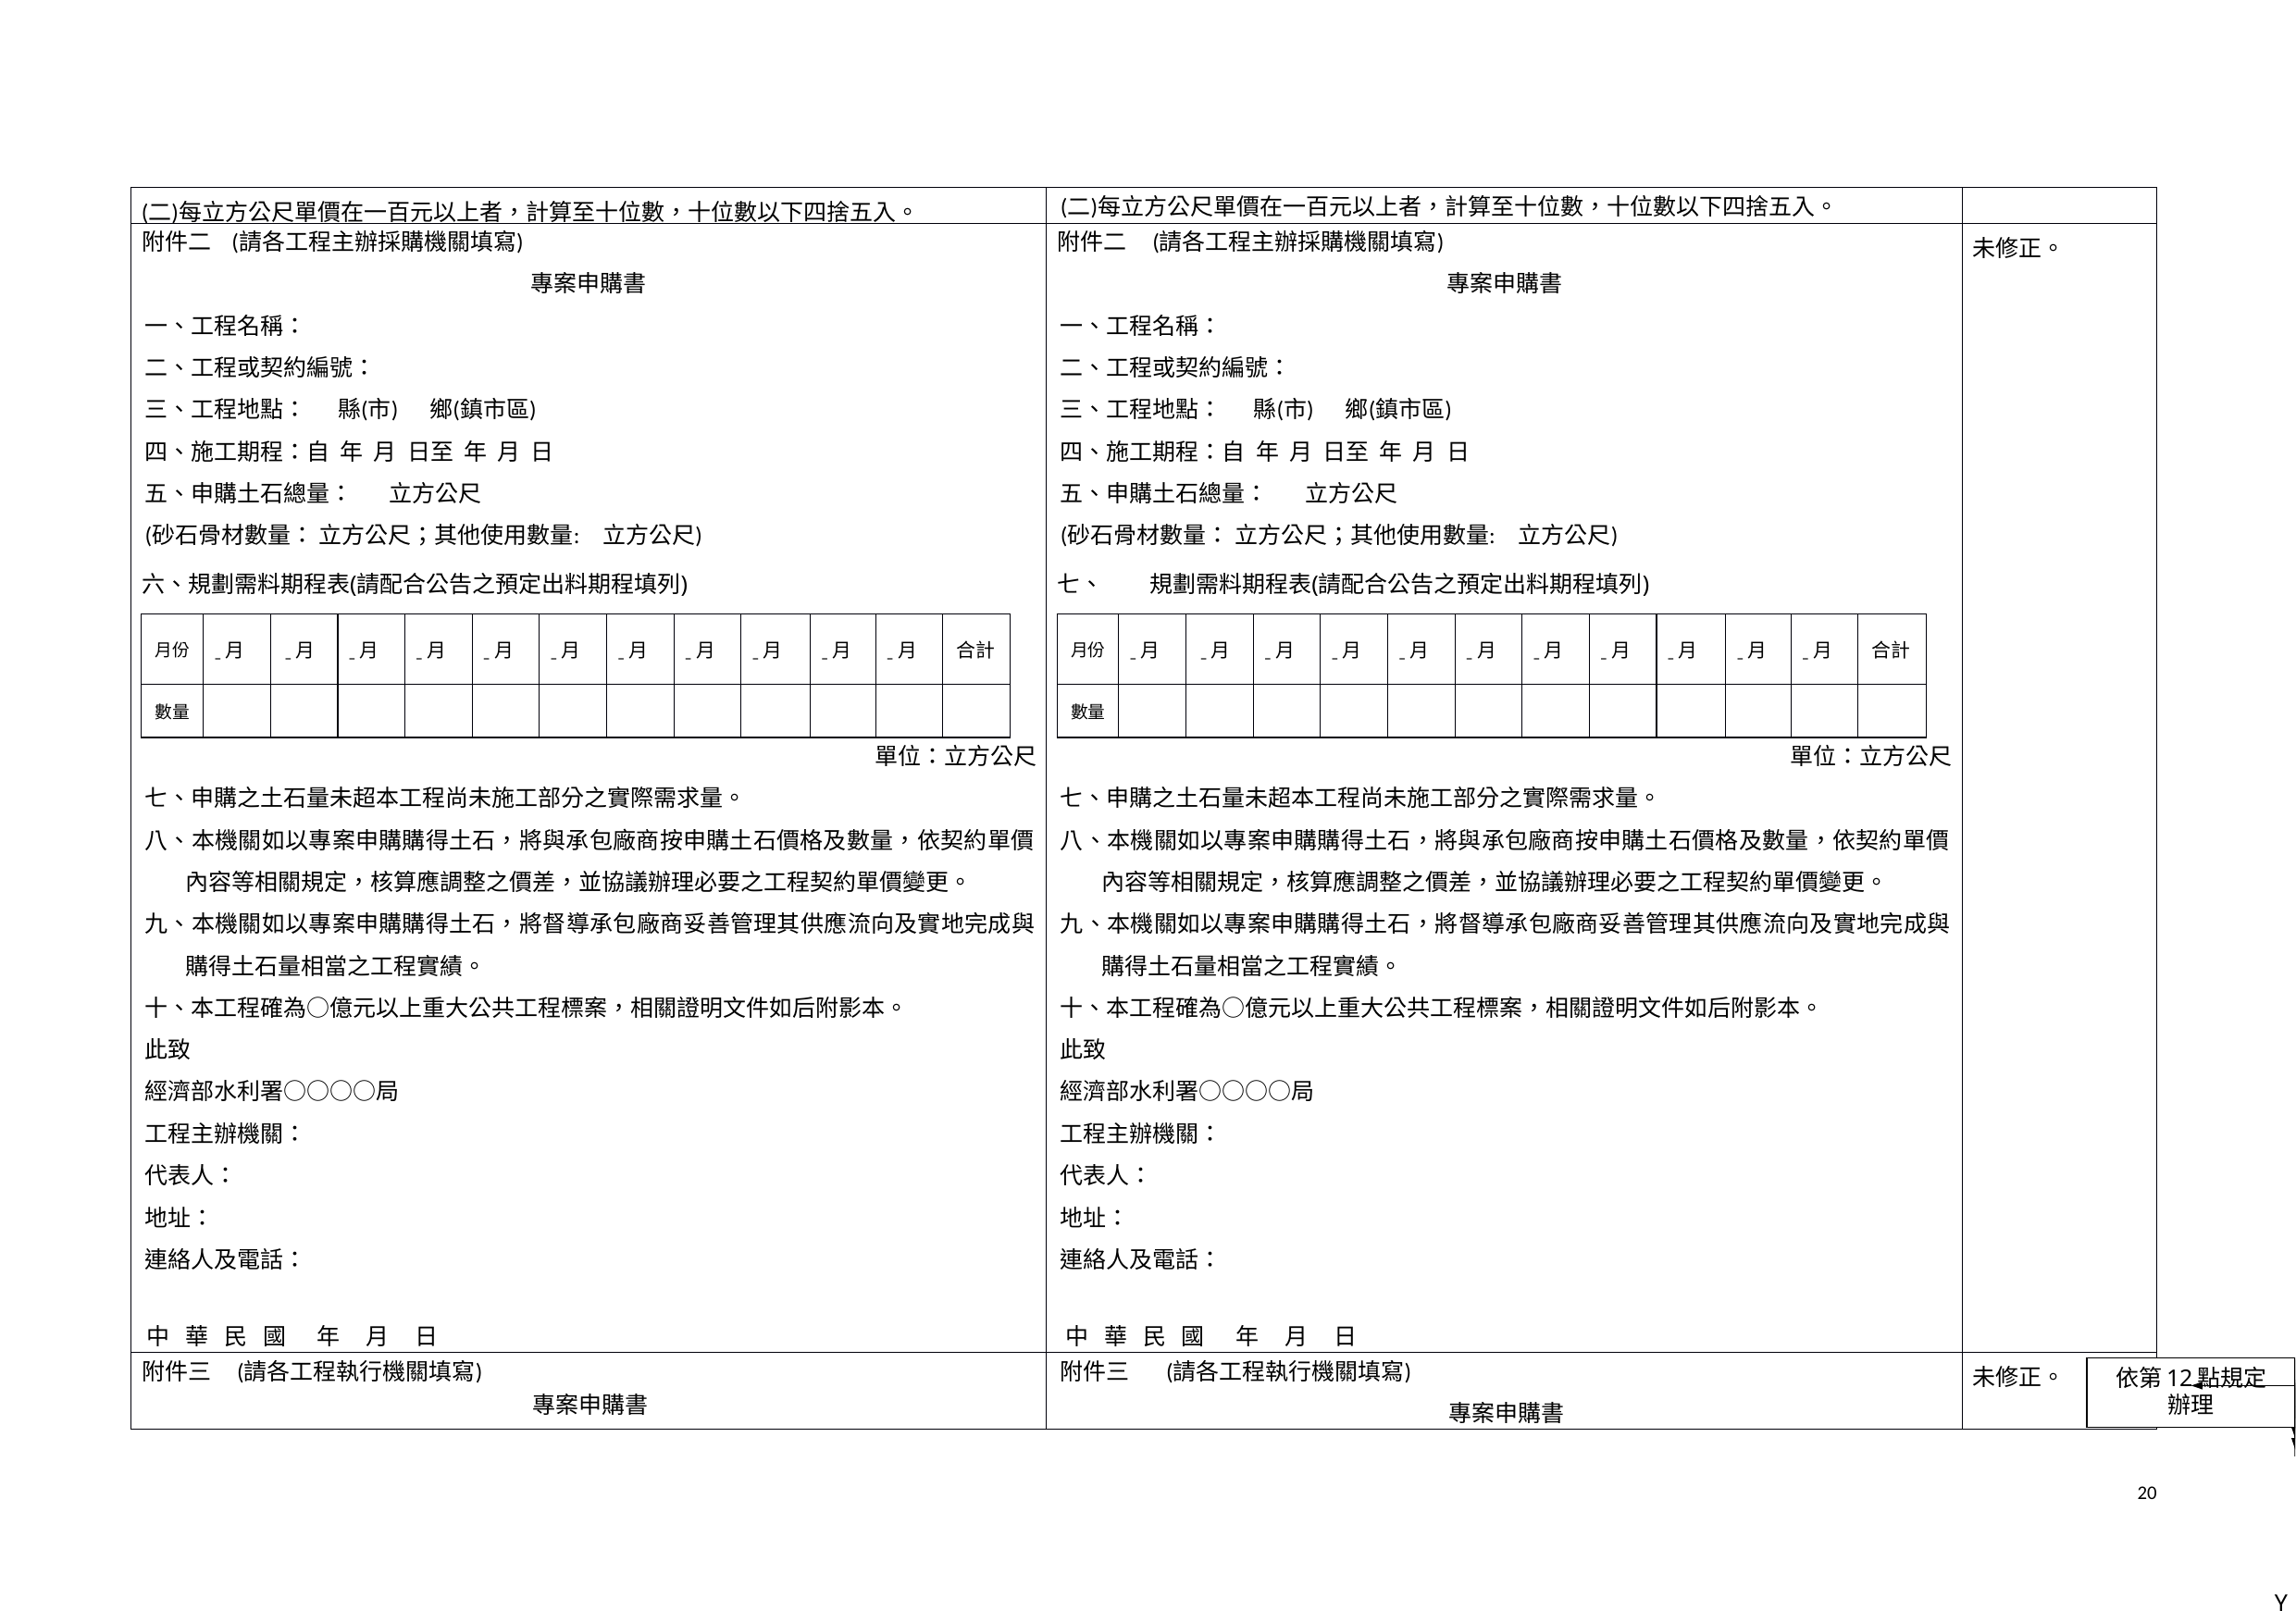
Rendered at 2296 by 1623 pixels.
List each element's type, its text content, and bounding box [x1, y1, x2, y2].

table_cell [1254, 685, 1320, 737]
table_header ˍ月 [405, 614, 472, 684]
table_header ˍ月 [1456, 614, 1521, 684]
table_header ˍ月 [1119, 614, 1185, 684]
table_cell [675, 685, 740, 737]
table_cell [1726, 685, 1791, 737]
table_header 合計 [1858, 614, 1926, 684]
table_header ˍ月 [1792, 614, 1857, 684]
table_cell [741, 685, 810, 737]
table_header ˍ月 [1254, 614, 1320, 684]
table_header ˍ月 [1590, 614, 1656, 684]
table_header ˍ月 [204, 614, 270, 684]
table_header ˍ月 [473, 614, 539, 684]
table_cell [1657, 685, 1725, 737]
table_cell [1963, 188, 2156, 223]
table_cell 未修正。 [1963, 1353, 2156, 1428]
table_header ˍ月 [811, 614, 875, 684]
table_cell [271, 685, 337, 737]
table_header ˍ月 [675, 614, 740, 684]
table_header ˍ月 [1522, 614, 1589, 684]
table_header ˍ月 [741, 614, 810, 684]
table_cell 附件三 (請各工程執行機關填寫) 專案申購書 [1047, 1353, 1962, 1428]
table_cell [339, 685, 404, 737]
table_header ˍ月 [876, 614, 942, 684]
table_cell [1321, 685, 1387, 737]
table_cell 附件二 (請各工程主辦採購機關填寫) 專案申購書 一、工程名稱： 二、工程或契約編號： 三、工程地點： 縣(市) 鄉(鎮市區) 四、施工期程：自 年 月 日至 年 月 日 五、申購土石總量： 立方公尺 (砂石骨材數量： 立方公尺；其他使用數量: 立方公尺) 規劃需料期程表(請配合公告之預定出料期程填列) 單位：立方公尺 七、申購之土石量未超本工程尚未施工部分之實際需求量。 八、本機關如以專案申購購得土石，將與承包廠商按申購土石價格及數量，依契約單價內容等相關規定，核算應調整之價差，並協議辦理必要之工程契約單價變更。 九、本機關如以專案申購購得土石，將督導承包廠商妥善管理其供應流向及實地完成與購得土石量相當之工程實績。 十、本工程確為○億元以上重大公共工程標案，相關證明文件如后附影本。 此致 經濟部水利署○○○○局 工程主辦機關： 代表人： 地址： 連絡人及電話： 中 華 民 國 年 月 日 [1047, 224, 1962, 1352]
table_cell [1590, 685, 1656, 737]
table_cell [204, 685, 270, 737]
table_cell [1522, 685, 1589, 737]
table_cell [811, 685, 875, 737]
table_cell (二)每立方公尺單價在一百元以上者，計算至十位數，十位數以下四捨五入。 [1047, 188, 1962, 223]
table_cell 附件三 (請各工程執行機關填寫) 專案申購書 [131, 1353, 1046, 1428]
table_cell 未修正。 [1963, 224, 2156, 1352]
table_cell (二)每立方公尺單價在一百元以上者，計算至十位數，十位數以下四捨五入。 [131, 188, 1046, 223]
table_cell [607, 685, 674, 737]
table_header ˍ月 [1186, 614, 1253, 684]
table_header ˍ月 [1726, 614, 1791, 684]
table_cell [1119, 685, 1185, 737]
table_cell [1792, 685, 1857, 737]
table_header ˍ月 [1321, 614, 1387, 684]
table_cell [405, 685, 472, 737]
table_header 月份 [1058, 614, 1118, 684]
table_cell [1186, 685, 1253, 737]
table_cell [473, 685, 539, 737]
table_header 合計 [943, 614, 1010, 684]
table_header ˍ月 [271, 614, 337, 684]
table_cell [1388, 685, 1455, 737]
table_cell 數量 [1058, 685, 1118, 737]
table_header ˍ月 [339, 614, 404, 684]
table_cell [540, 685, 606, 737]
table_cell 附件二 (請各工程主辦採購機關填寫) 專案申購書 一、工程名稱： 二、工程或契約編號： 三、工程地點： 縣(市) 鄉(鎮市區) 四、施工期程：自 年 月 日至 年 月 日 五、申購土石總量： 立方公尺 (砂石骨材數量： 立方公尺；其他使用數量: 立方公尺) 六、規劃需料期程表(請配合公告之預定出料期程填列) 單位：立方公尺 七、申購之土石量未超本工程尚未施工部分之實際需求量。 八、本機關如以專案申購購得土石，將與承包廠商按申購土石價格及數量，依契約單價內容等相關規定，核算應調整之價差，並協議辦理必要之工程契約單價變更。 九、本機關如以專案申購購得土石，將督導承包廠商妥善管理其供應流向及實地完成與購得土石量相當之工程實績。 十、本工程確為○億元以上重大公共工程標案，相關證明文件如后附影本。 此致 經濟部水利署○○○○局 工程主辦機關： 代表人： 地址： 連絡人及電話： 中 華 民 國 年 月 日 [131, 224, 1046, 1352]
table_header ˍ月 [1657, 614, 1725, 684]
table_header ˍ月 [540, 614, 606, 684]
table_cell [1858, 685, 1926, 737]
table_cell [1456, 685, 1521, 737]
table_cell [943, 685, 1010, 737]
table_header 月份 [142, 614, 203, 684]
table_header ˍ月 [1388, 614, 1455, 684]
table_cell [876, 685, 942, 737]
table_header ˍ月 [607, 614, 674, 684]
table_cell 數量 [142, 685, 203, 737]
